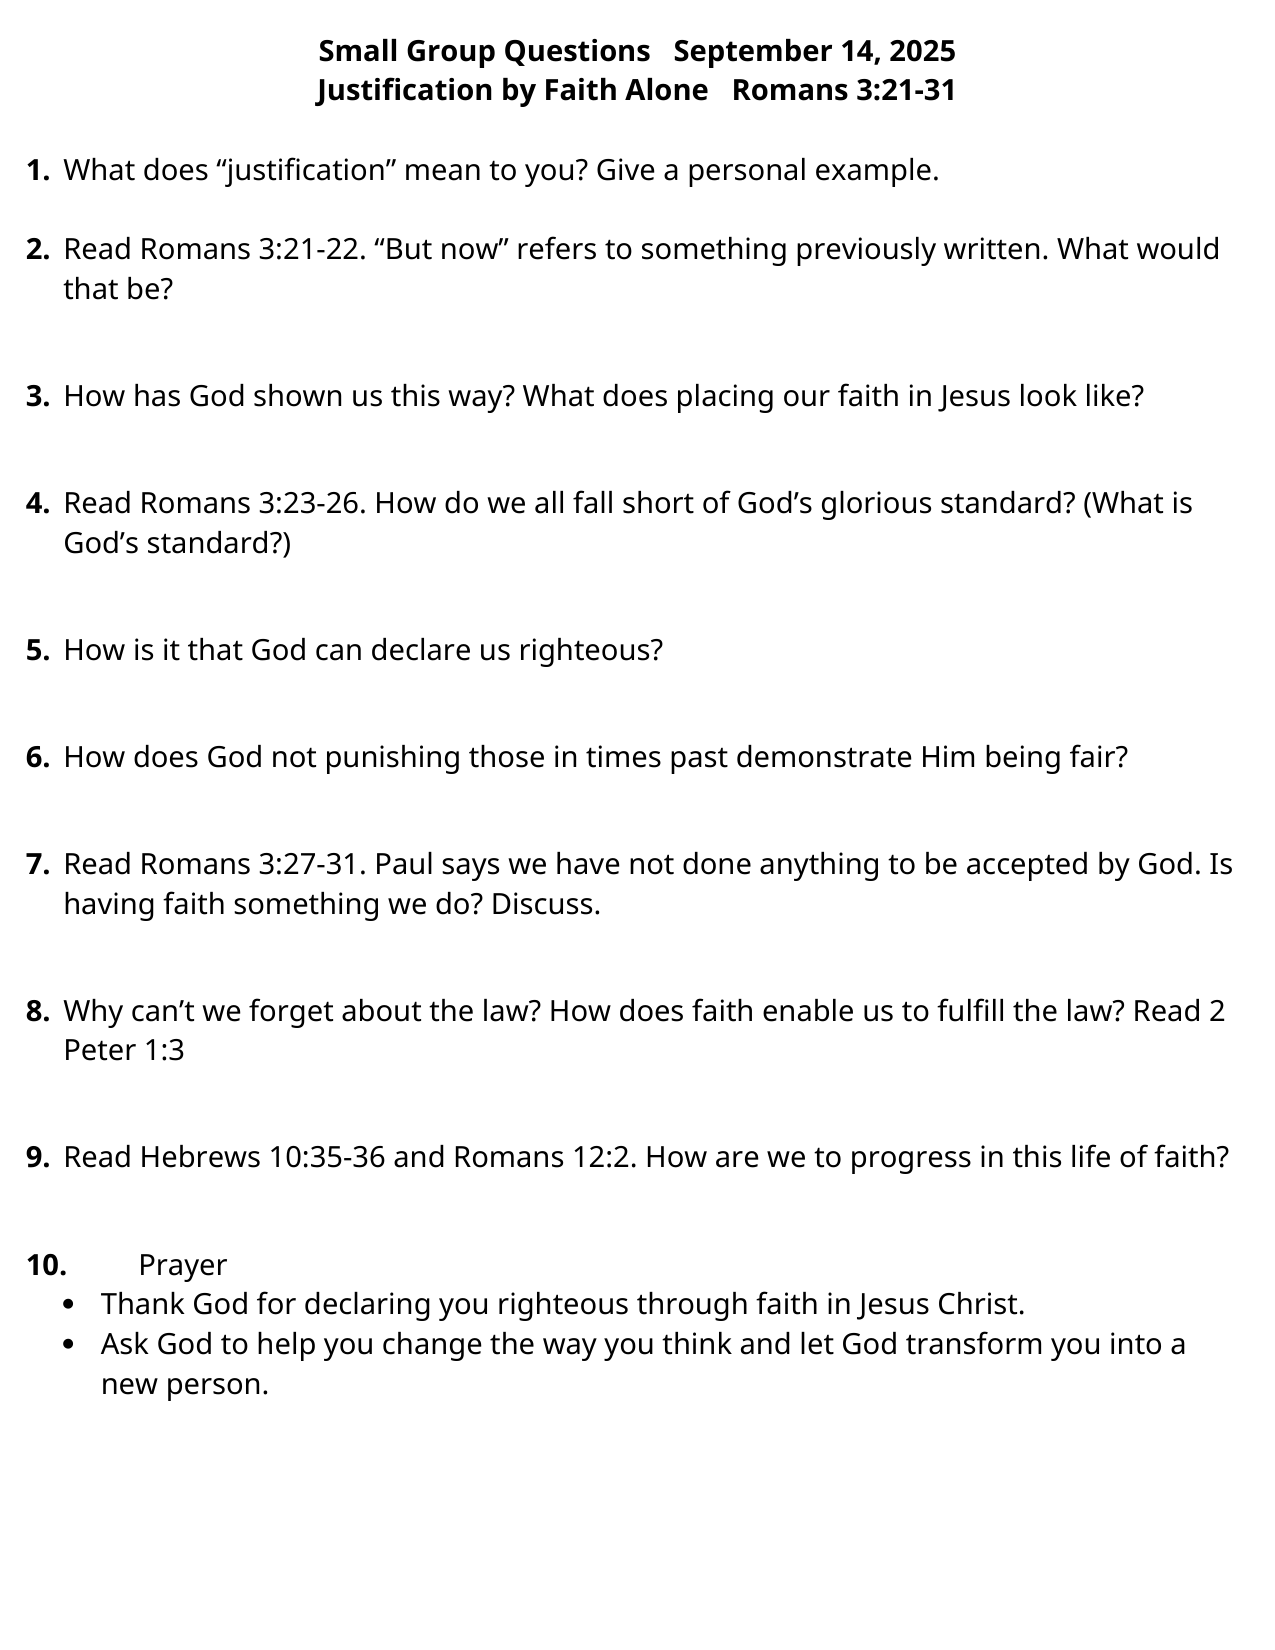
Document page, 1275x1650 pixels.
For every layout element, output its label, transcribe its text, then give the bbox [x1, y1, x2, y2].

list How has God shown us this way? What does placing our faith in Jesus look like? [26, 375, 1249, 415]
list Read Hebrews 10:35-36 and Romans 12:2. How are we to progress in this life of faith? [26, 1137, 1249, 1176]
list Ask God to help you change the way you think and let God transform you into a new person. [63, 1323, 1249, 1403]
text Small Group Questions September 14, 2025 [26, 30, 1249, 70]
list Read Romans 3:27-31. Paul says we have not done anything to be accepted by God. Is having faith something we do? Discuss. [26, 843, 1249, 923]
list Read Romans 3:21-22. “But now” refers to something previously written. What would that be? [26, 228, 1249, 308]
list How is it that God can declare us righteous? [26, 629, 1249, 669]
list Thank God for declaring you righteous through faith in Jesus Christ. [63, 1283, 1249, 1323]
list Why can’t we forget about the law? How does faith enable us to fulfill the law? Read 2 Peter 1:3 [26, 990, 1249, 1069]
list How does God not punishing those in times past demonstrate Him being fair? [26, 736, 1249, 776]
list Prayer [26, 1244, 1249, 1283]
text Justification by Faith Alone Romans 3:21-31 [26, 70, 1249, 109]
list Read Romans 3:23-26. How do we all fall short of God’s glorious standard? (What is God’s standard?) [26, 482, 1249, 562]
list What does “justification” mean to you? Give a personal example. [26, 149, 1249, 189]
